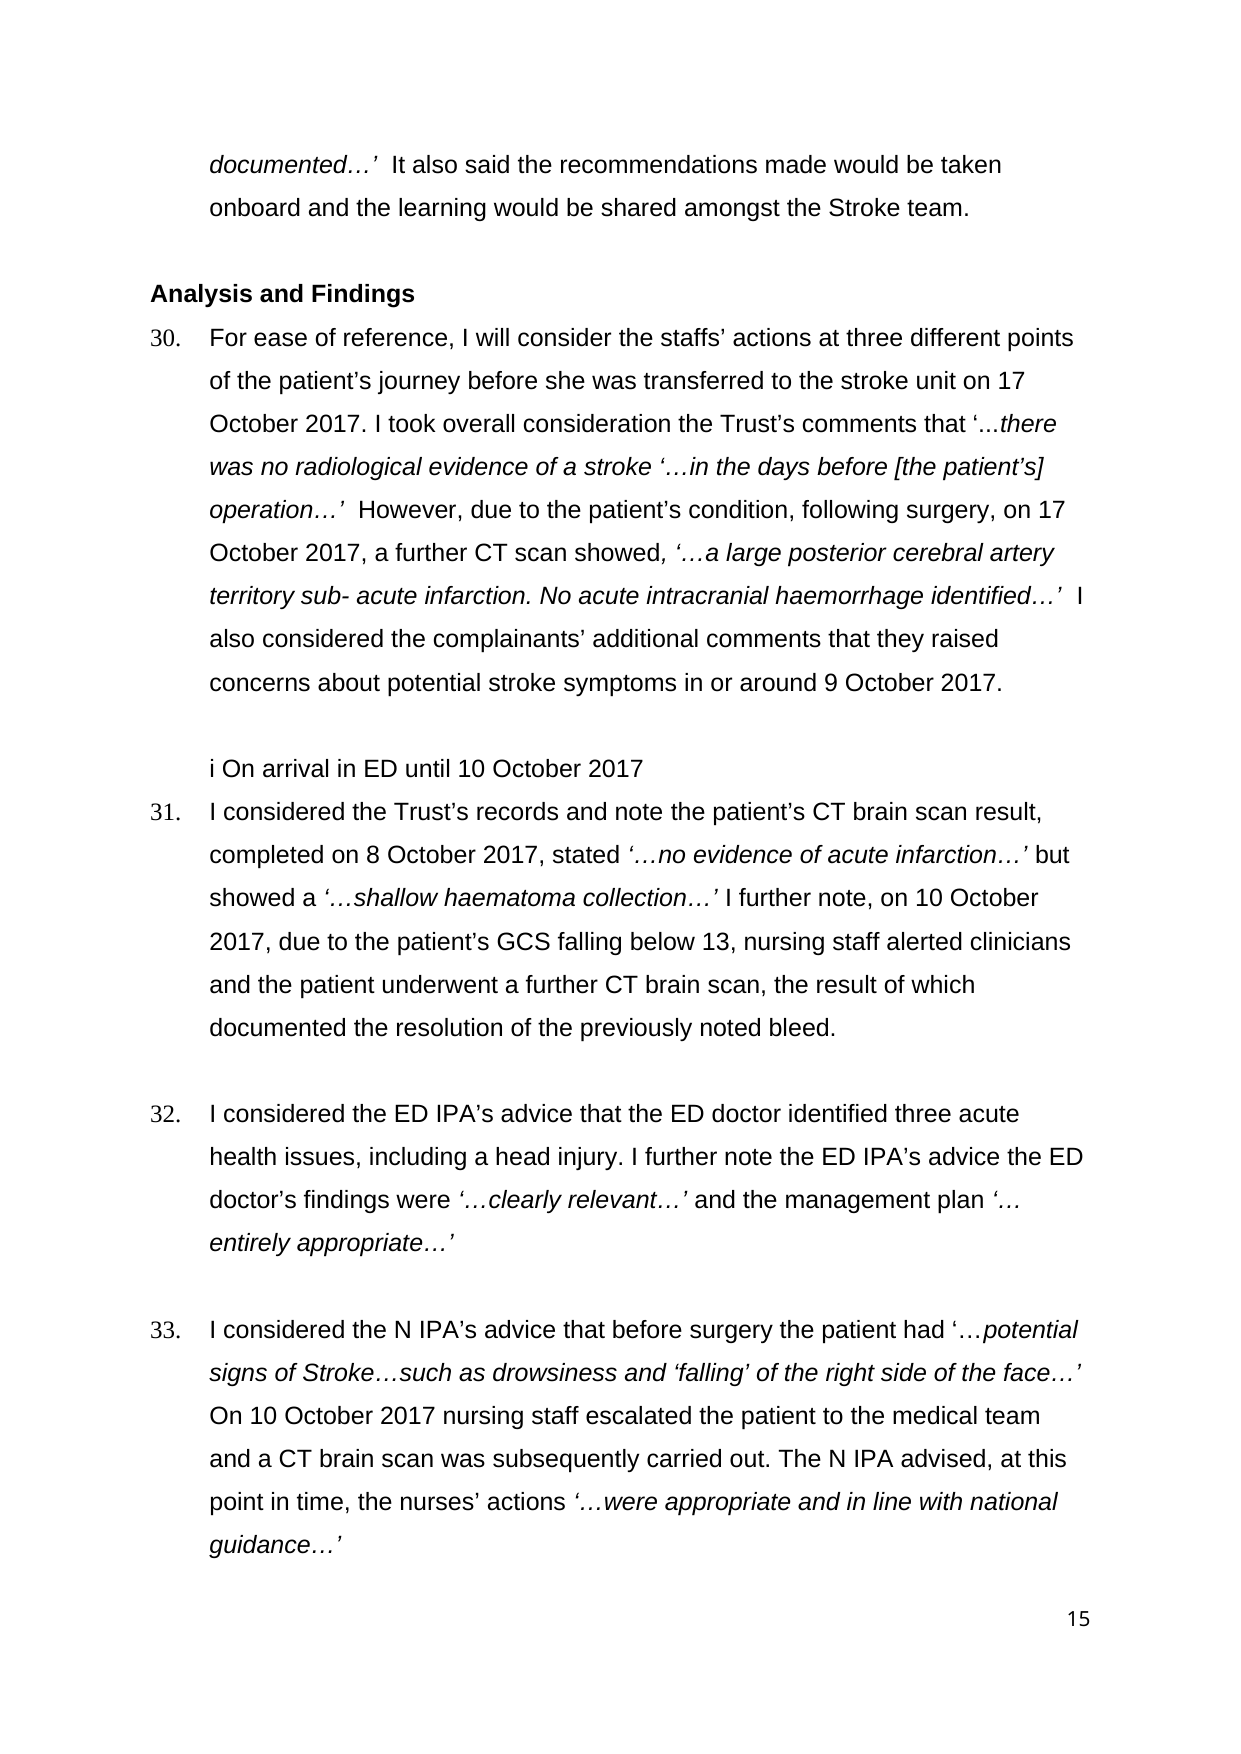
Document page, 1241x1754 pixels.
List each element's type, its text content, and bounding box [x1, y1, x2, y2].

list documented…’ It also said the recommendations made would be taken onboard and the learning would be shared amongst the Stroke team. [150, 150, 1090, 222]
list For ease of reference, I will consider the staffs’ actions at three different points of the patient’s journey before she was transferred to the stroke unit on 17 October 2017. I took overall consideration the Trust’s comments that ‘...there was no radiological evidence of a stroke ‘…in the days before [the patient’s] operation…’ However, due to the patient’s condition, following surgery, on 17 October 2017, a further CT scan showed, ‘…a large posterior cerebral artery territory sub- acute infarction. No acute intracranial haemorrhage identified…’ I also considered the complainants’ additional comments that they raised concerns about potential stroke symptoms in or around 9 October 2017. [150, 322, 1090, 696]
text Analysis and Findings [150, 279, 1090, 308]
list I considered the Trust’s records and note the patient’s CT brain scan result, completed on 8 October 2017, stated ‘…no evidence of acute infarction…’ but showed a ‘…shallow haematoma collection…’ I further note, on 10 October 2017, due to the patient’s GCS falling below 13, nursing staff alerted clinicians and the patient underwent a further CT brain scan, the result of which documented the resolution of the previously noted bleed. [150, 797, 1090, 1041]
list i On arrival in ED until 10 October 2017 [209, 754, 1090, 783]
list I considered the N IPA’s advice that before surgery the patient had ‘…potential signs of Stroke…such as drowsiness and ‘falling’ of the right side of the face…’ On 10 October 2017 nursing staff escalated the patient to the medical team and a CT brain scan was subsequently carried out. The N IPA advised, at this point in time, the nurses’ actions ‘…were appropriate and in line with national guidance…’ [150, 1315, 1090, 1559]
list I considered the ED IPA’s advice that the ED doctor identified three acute health issues, including a head injury. I further note the ED IPA’s advice the ED doctor’s findings were ‘…clearly relevant…’ and the management plan ‘…entirely appropriate…’ [150, 1099, 1090, 1257]
